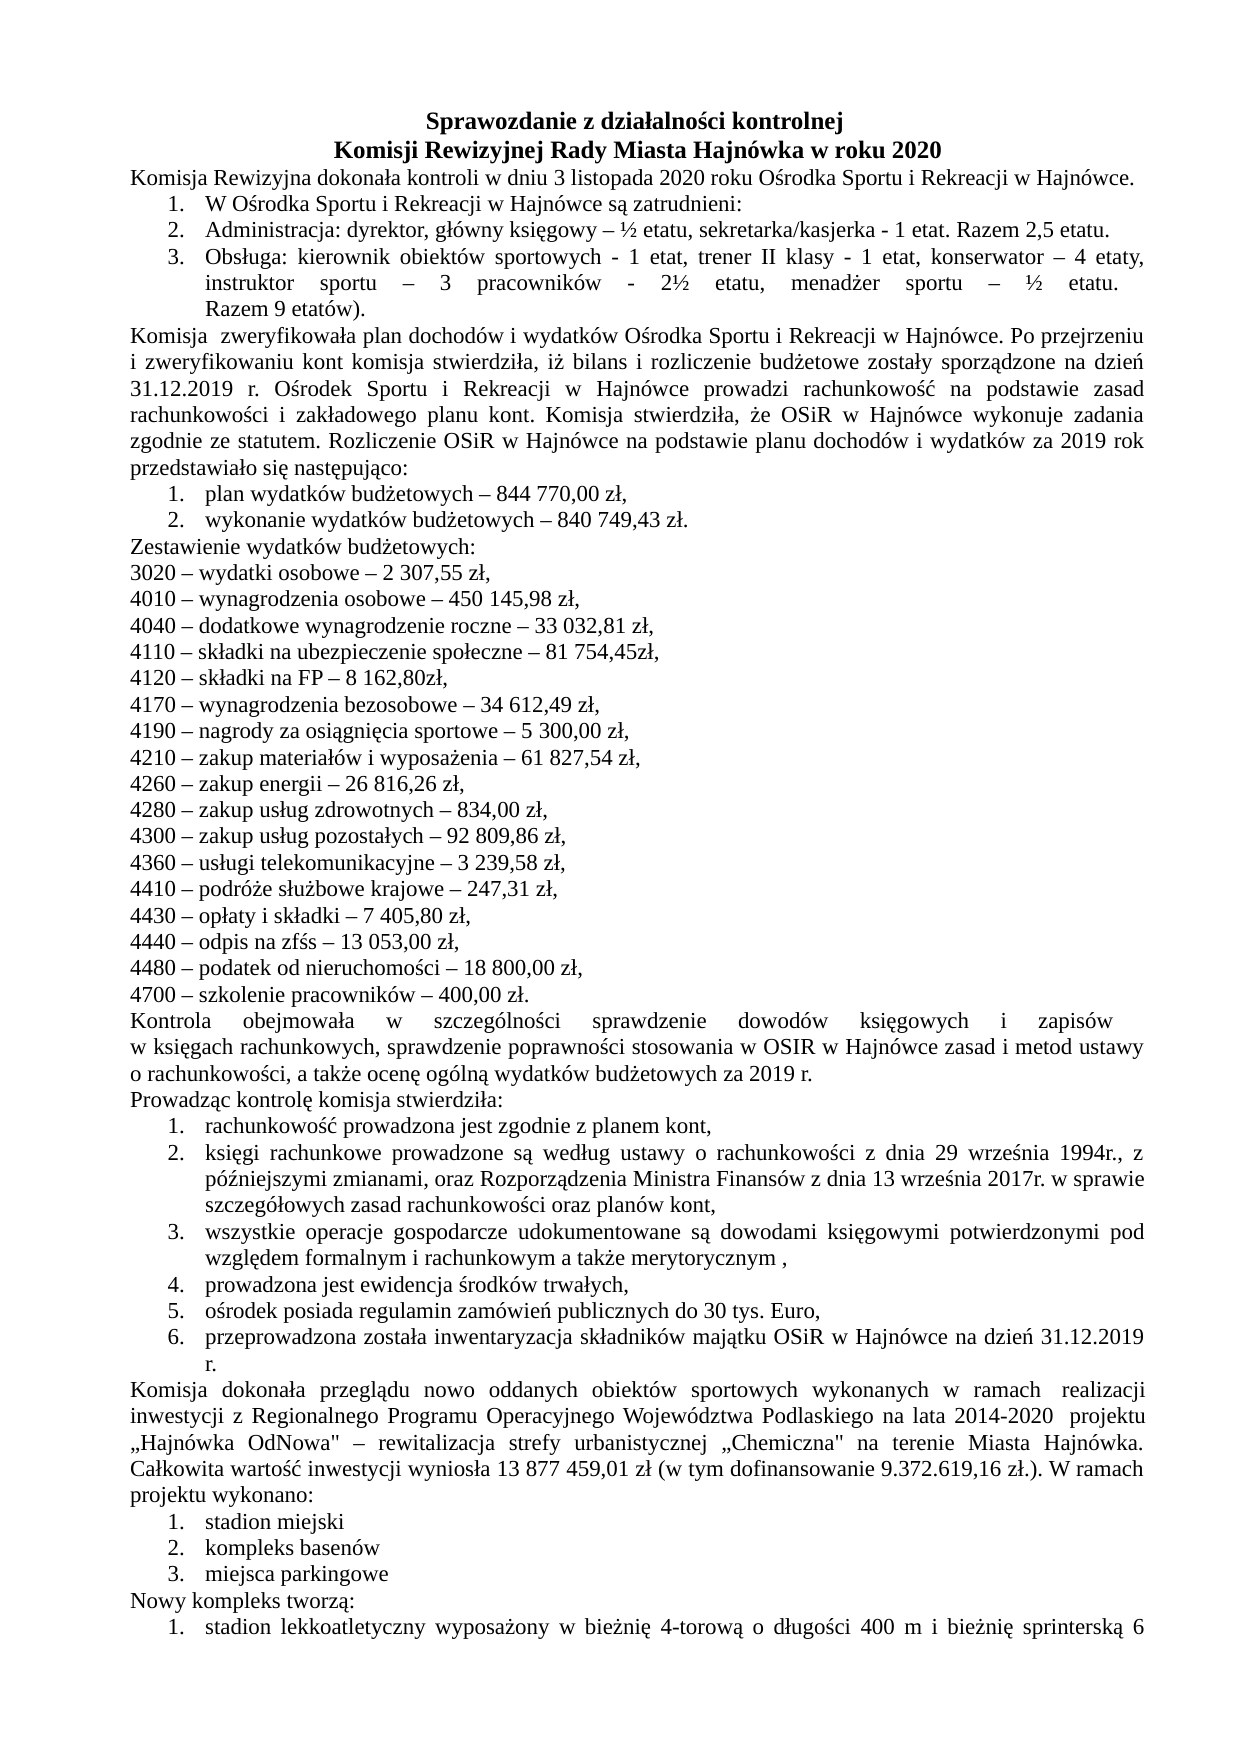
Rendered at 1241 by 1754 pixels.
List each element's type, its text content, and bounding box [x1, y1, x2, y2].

list miejsca parkingowe [167, 1561, 1146, 1587]
list wszystkie operacje gospodarcze udokumentowane są dowodami księgowymi potwierdzonymi pod względem formalnym i rachunkowym a także merytorycznym , [167, 1218, 1146, 1271]
text 4010 – wynagrodzenia osobowe – 450 145,98 zł, [130, 585, 1146, 612]
text 4360 – usługi telekomunikacyjne – 3 239,58 zł, [130, 849, 1146, 875]
text 3020 – wydatki osobowe – 2 307,55 zł, [130, 559, 1146, 585]
text Sprawozdanie z działalności kontrolnej [130, 106, 1146, 135]
text 4430 – opłaty i składki – 7 405,80 zł, [130, 902, 1146, 928]
text 4120 – składki na FP – 8 162,80zł, [130, 664, 1146, 691]
list kompleks basenów [167, 1534, 1146, 1561]
text Komisja dokonała przeglądu nowo oddanych obiektów sportowych wykonanych w ramach realizacji inwestycji z Regionalnego Programu Operacyjnego Województwa Podlaskiego na lata 2014-2020 projektu „Hajnówka OdNowa" – rewitalizacja strefy urbanistycznej „Chemiczna" na terenie Miasta Hajnówka. Całkowita wartość inwestycji wyniosła 13 877 459,01 zł (w tym dofinansowanie 9.372.619,16 zł.). W ramach projektu wykonano: [130, 1376, 1146, 1508]
text 4480 – podatek od nieruchomości – 18 800,00 zł, [130, 954, 1146, 981]
text 4260 – zakup energii – 26 816,26 zł, [130, 770, 1146, 796]
list W Ośrodka Sportu i Rekreacji w Hajnówce są zatrudnieni: [167, 190, 1146, 216]
list stadion lekkoatletyczny wyposażony w bieżnię 4-torową o długości 400 m i bieżnię sprinterską 6 [167, 1613, 1146, 1639]
list Administracja: dyrektor, główny księgowy – ½ etatu, sekretarka/kasjerka - 1 etat. Razem 2,5 etatu. [167, 216, 1146, 243]
list księgi rachunkowe prowadzone są według ustawy o rachunkowości z dnia 29 września 1994r., z późniejszymi zmianami, oraz Rozporządzenia Ministra Finansów z dnia 13 września 2017r. w sprawie szczegółowych zasad rachunkowości oraz planów kont, [167, 1139, 1146, 1218]
list wykonanie wydatków budżetowych – 840 749,43 zł. [167, 506, 1146, 533]
text 4110 – składki na ubezpieczenie społeczne – 81 754,45zł, [130, 638, 1146, 664]
text Komisji Rewizyjnej Rady Miasta Hajnówka w roku 2020 [130, 135, 1146, 164]
text 4040 – dodatkowe wynagrodzenie roczne – 33 032,81 zł, [130, 612, 1146, 638]
text Prowadząc kontrolę komisja stwierdziła: [130, 1086, 1146, 1112]
list ośrodek posiada regulamin zamówień publicznych do 30 tys. Euro, [167, 1297, 1146, 1323]
text Komisja zweryfikowała plan dochodów i wydatków Ośrodka Sportu i Rekreacji w Hajnówce. Po przejrzeniu i zweryfikowaniu kont komisja stwierdziła, iż bilans i rozliczenie budżetowe zostały sporządzone na dzień 31.12.2019 r. Ośrodek Sportu i Rekreacji w Hajnówce prowadzi rachunkowość na podstawie zasad rachunkowości i zakładowego planu kont. Komisja stwierdziła, że OSiR w Hajnówce wykonuje zadania zgodnie ze statutem. Rozliczenie OSiR w Hajnówce na podstawie planu dochodów i wydatków za 2019 rok przedstawiało się następująco: [130, 322, 1146, 480]
text 4300 – zakup usług pozostałych – 92 809,86 zł, [130, 823, 1146, 849]
text 4170 – wynagrodzenia bezosobowe – 34 612,49 zł, [130, 691, 1146, 717]
text Nowy kompleks tworzą: [130, 1587, 1146, 1613]
text Kontrola obejmowała w szczególności sprawdzenie dowodów księgowych i zapisów w księgach rachunkowych, sprawdzenie poprawności stosowania w OSIR w Hajnówce zasad i metod ustawy o rachunkowości, a także ocenę ogólną wydatków budżetowych za 2019 r. [130, 1007, 1146, 1086]
list plan wydatków budżetowych – 844 770,00 zł, [167, 480, 1146, 506]
text Komisja Rewizyjna dokonała kontroli w dniu 3 listopada 2020 roku Ośrodka Sportu i Rekreacji w Hajnówce. [130, 164, 1146, 190]
text Zestawienie wydatków budżetowych: [130, 533, 1146, 559]
list rachunkowość prowadzona jest zgodnie z planem kont, [167, 1112, 1146, 1139]
text 4700 – szkolenie pracowników – 400,00 zł. [130, 981, 1146, 1007]
text 4440 – odpis na zfśs – 13 053,00 zł, [130, 928, 1146, 954]
text 4410 – podróże służbowe krajowe – 247,31 zł, [130, 875, 1146, 902]
list stadion miejski [167, 1508, 1146, 1534]
text 4210 – zakup materiałów i wyposażenia – 61 827,54 zł, [130, 743, 1146, 770]
list Obsługa: kierownik obiektów sportowych - 1 etat, trener II klasy - 1 etat, konserwator – 4 etaty, instruktor sportu – 3 pracowników - 2½ etatu, menadżer sportu – ½ etatu. Razem 9 etatów). [167, 243, 1146, 322]
list przeprowadzona została inwentaryzacja składników majątku OSiR w Hajnówce na dzień 31.12.2019 r. [167, 1323, 1146, 1376]
text 4190 – nagrody za osiągnięcia sportowe – 5 300,00 zł, [130, 717, 1146, 743]
text 4280 – zakup usług zdrowotnych – 834,00 zł, [130, 796, 1146, 823]
list prowadzona jest ewidencja środków trwałych, [167, 1271, 1146, 1297]
